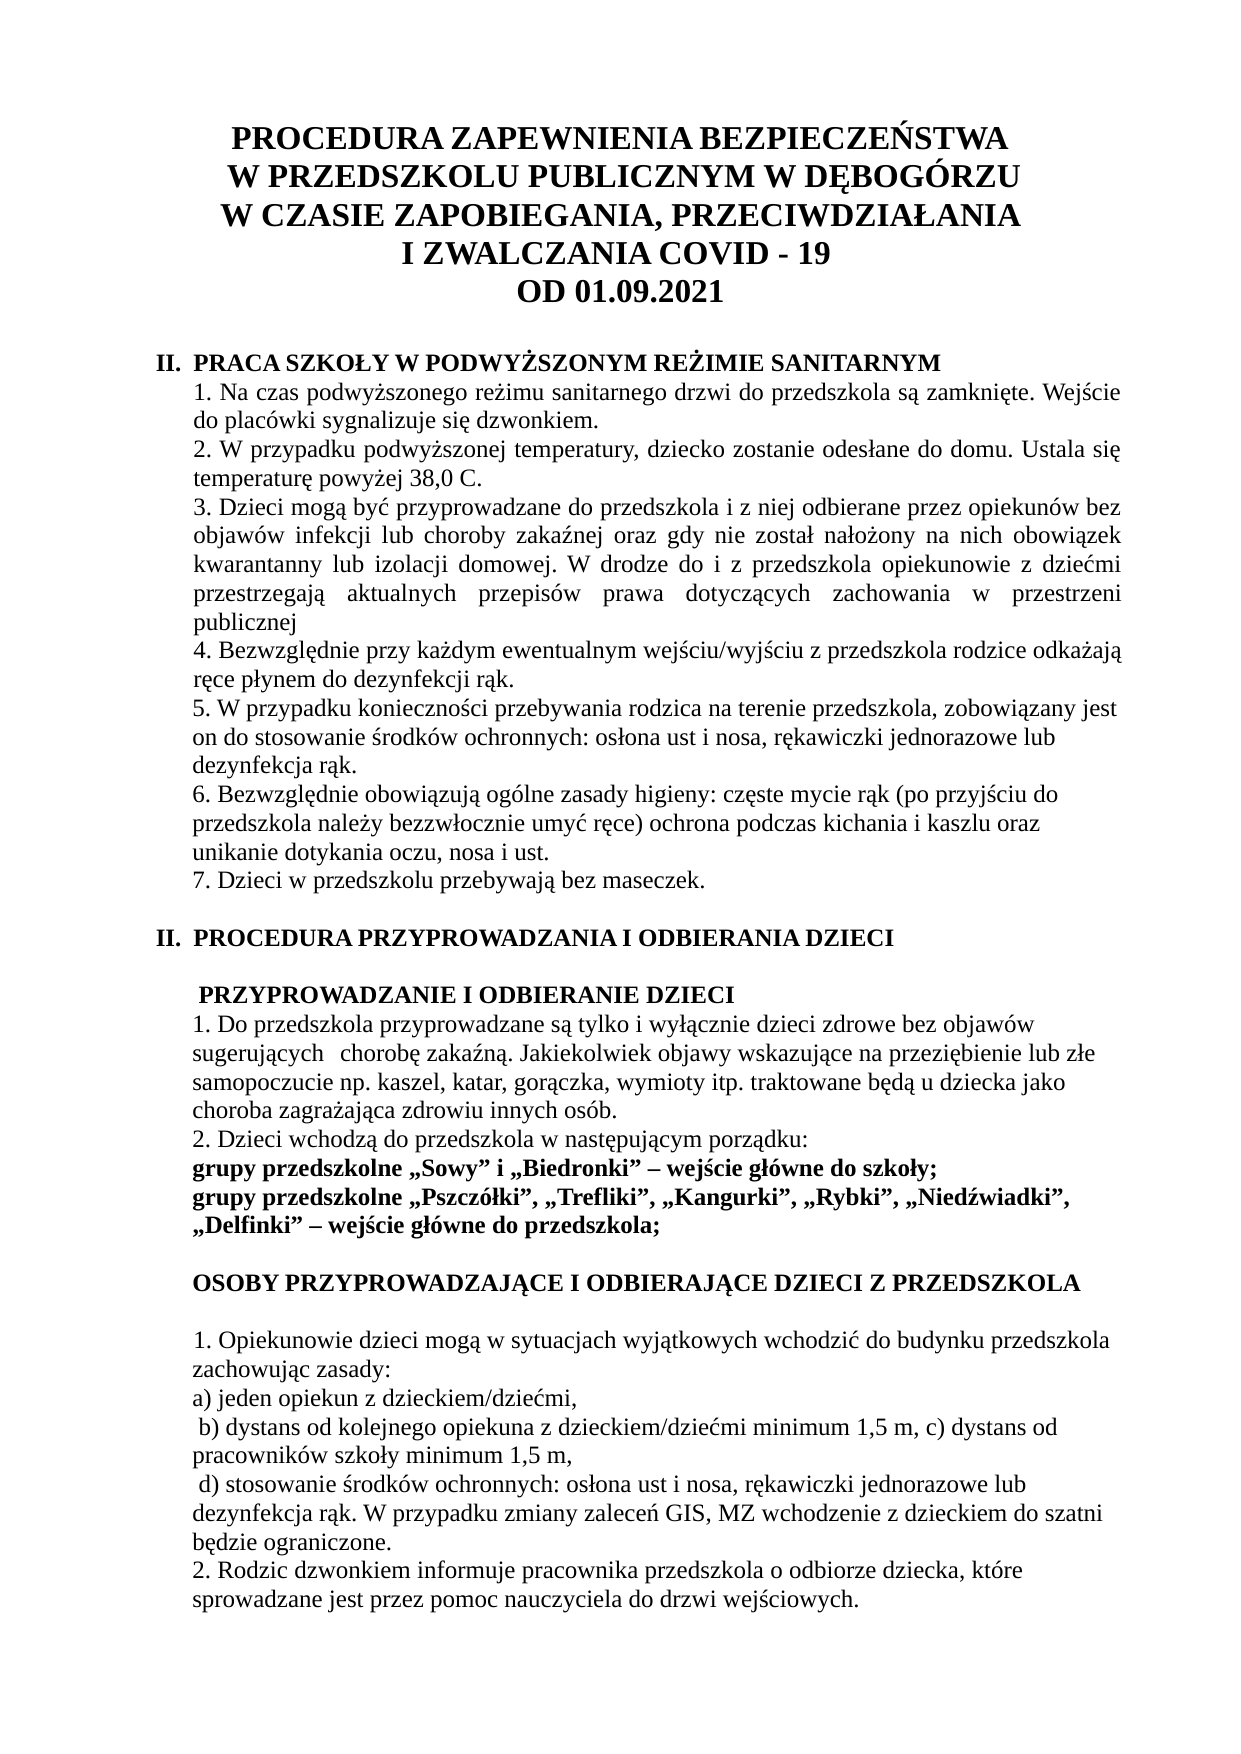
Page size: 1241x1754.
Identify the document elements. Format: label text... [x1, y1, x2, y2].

list 1. Na czas podwyższonego reżimu sanitarnego drzwi do przedszkola są zamknięte. Wejście do placówki sygnalizuje się dzwonkiem. [156, 377, 1122, 434]
text grupy przedszkolne „Pszczółki”, „Trefliki”, „Kangurki”, „Rybki”, „Niedźwiadki”, „Delfinki” – wejście główne do przedszkola; [118, 1182, 1122, 1268]
list 3. Dzieci mogą być przyprowadzane do przedszkola i z niej odbierane przez opiekunów bez objawów infekcji lub choroby zakaźnej oraz gdy nie został nałożony na nich obowiązek kwarantanny lub izolacji domowej. W drodze do i z przedszkola opiekunowie z dziećmi przestrzegają aktualnych przepisów prawa dotyczących zachowania w przestrzeni publicznej [156, 492, 1122, 636]
list 2. W przypadku podwyższonej temperatury, dziecko zostanie odesłane do domu. Ustala się temperaturę powyżej 38,0 C. [156, 434, 1122, 492]
text W CZASIE ZAPOBIEGANIA, PRZECIWDZIAŁANIA [118, 195, 1122, 233]
text OSOBY PRZYPROWADZAJĄCE I ODBIERAJĄCE DZIECI Z PRZEDSZKOLA [118, 1268, 1122, 1326]
text 2. Rodzic dzwonkiem informuje pracownika przedszkola o odbiorze dziecka, które sprowadzane jest przez pomoc nauczyciela do drzwi wejściowych. [118, 1556, 1122, 1613]
text b) dystans od kolejnego opiekuna z dzieckiem/dziećmi minimum 1,5 m, c) dystans od pracowników szkoły minimum 1,5 m, [118, 1412, 1122, 1469]
text PRZYPROWADZANIE I ODBIERANIE DZIECI 1. Do przedszkola przyprowadzane są tylko i wyłącznie dzieci zdrowe bez objawów sugerujących chorobę zakaźną. Jakiekolwiek objawy wskazujące na przeziębienie lub złe samopoczucie np. kaszel, katar, gorączka, wymioty itp. traktowane będą u dziecka jako choroba zagrażająca zdrowiu innych osób. [118, 981, 1122, 1124]
list 4. Bezwzględnie przy każdym ewentualnym wejściu/wyjściu z przedszkola rodzice odkażają ręce płynem do dezynfekcji rąk. [156, 636, 1122, 693]
text d) stosowanie środków ochronnych: osłona ust i nosa, rękawiczki jednorazowe lub dezynfekcja rąk. W przypadku zmiany zaleceń GIS, MZ wchodzenie z dzieckiem do szatni będzie ograniczone. [118, 1469, 1122, 1556]
list PRACA SZKOŁY W PODWYŻSZONYM REŻIMIE SANITARNYM [156, 348, 1122, 377]
text PROCEDURA ZAPEWNIENIA BEZPIECZEŃSTWA [118, 118, 1122, 156]
text grupy przedszkolne „Sowy” i „Biedronki” – wejście główne do szkoły; [118, 1153, 1122, 1182]
text 1. Opiekunowie dzieci mogą w sytuacjach wyjątkowych wchodzić do budynku przedszkola zachowując zasady: [118, 1326, 1122, 1383]
text 7. Dzieci w przedszkolu przebywają bez maseczek. [118, 866, 1122, 894]
text W PRZEDSZKOLU PUBLICZNYM W DĘBOGÓRZU [118, 156, 1122, 195]
text a) jeden opiekun z dzieckiem/dziećmi, [118, 1383, 1122, 1412]
text 5. W przypadku konieczności przebywania rodzica na terenie przedszkola, zobowiązany jest on do stosowanie środków ochronnych: osłona ust i nosa, rękawiczki jednorazowe lub dezynfekcja rąk. [118, 693, 1122, 779]
list PROCEDURA PRZYPROWADZANIA I ODBIERANIA DZIECI [156, 923, 1122, 952]
text OD 01.09.2021 [118, 271, 1122, 310]
text 6. Bezwzględnie obowiązują ogólne zasady higieny: częste mycie rąk (po przyjściu do przedszkola należy bezzwłocznie umyć ręce) ochrona podczas kichania i kaszlu oraz unikanie dotykania oczu, nosa i ust. [118, 779, 1122, 866]
text I ZWALCZANIA COVID - 19 [118, 233, 1122, 271]
text 2. Dzieci wchodzą do przedszkola w następującym porządku: [118, 1124, 1122, 1153]
